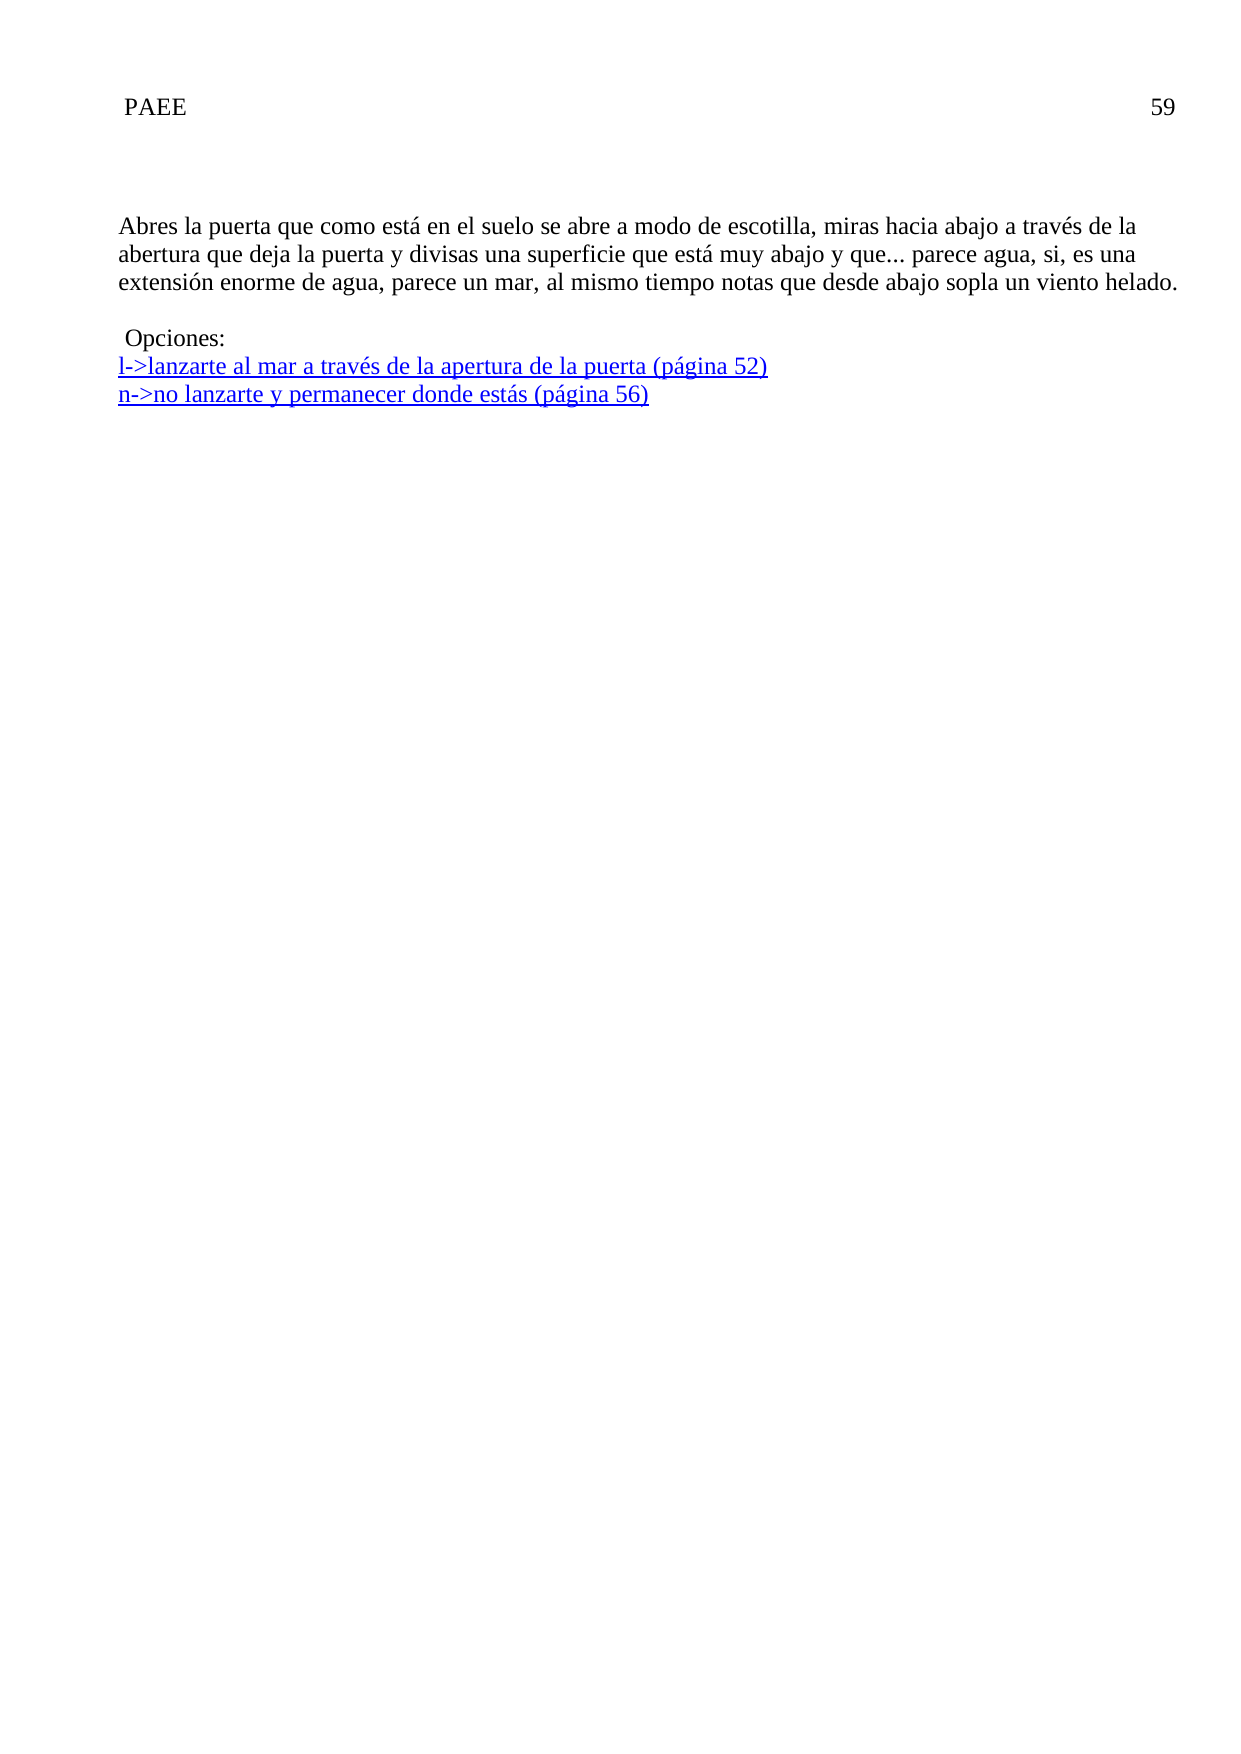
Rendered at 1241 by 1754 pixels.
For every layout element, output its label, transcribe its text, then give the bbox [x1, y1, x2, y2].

text Abres la puerta que como está en el suelo se abre a modo de escotilla, miras hacia abajo a través de la abertura que deja la puerta y divisas una superficie que está muy abajo y que... parece agua, si, es una extensión enorme de agua, parece un mar, al mismo tiempo notas que desde abajo sopla un viento helado. Opciones: l->lanzarte al mar a través de la apertura de la puerta (página 52) n->no lanzarte y permanecer donde estás (página 56) [118, 184, 1181, 520]
